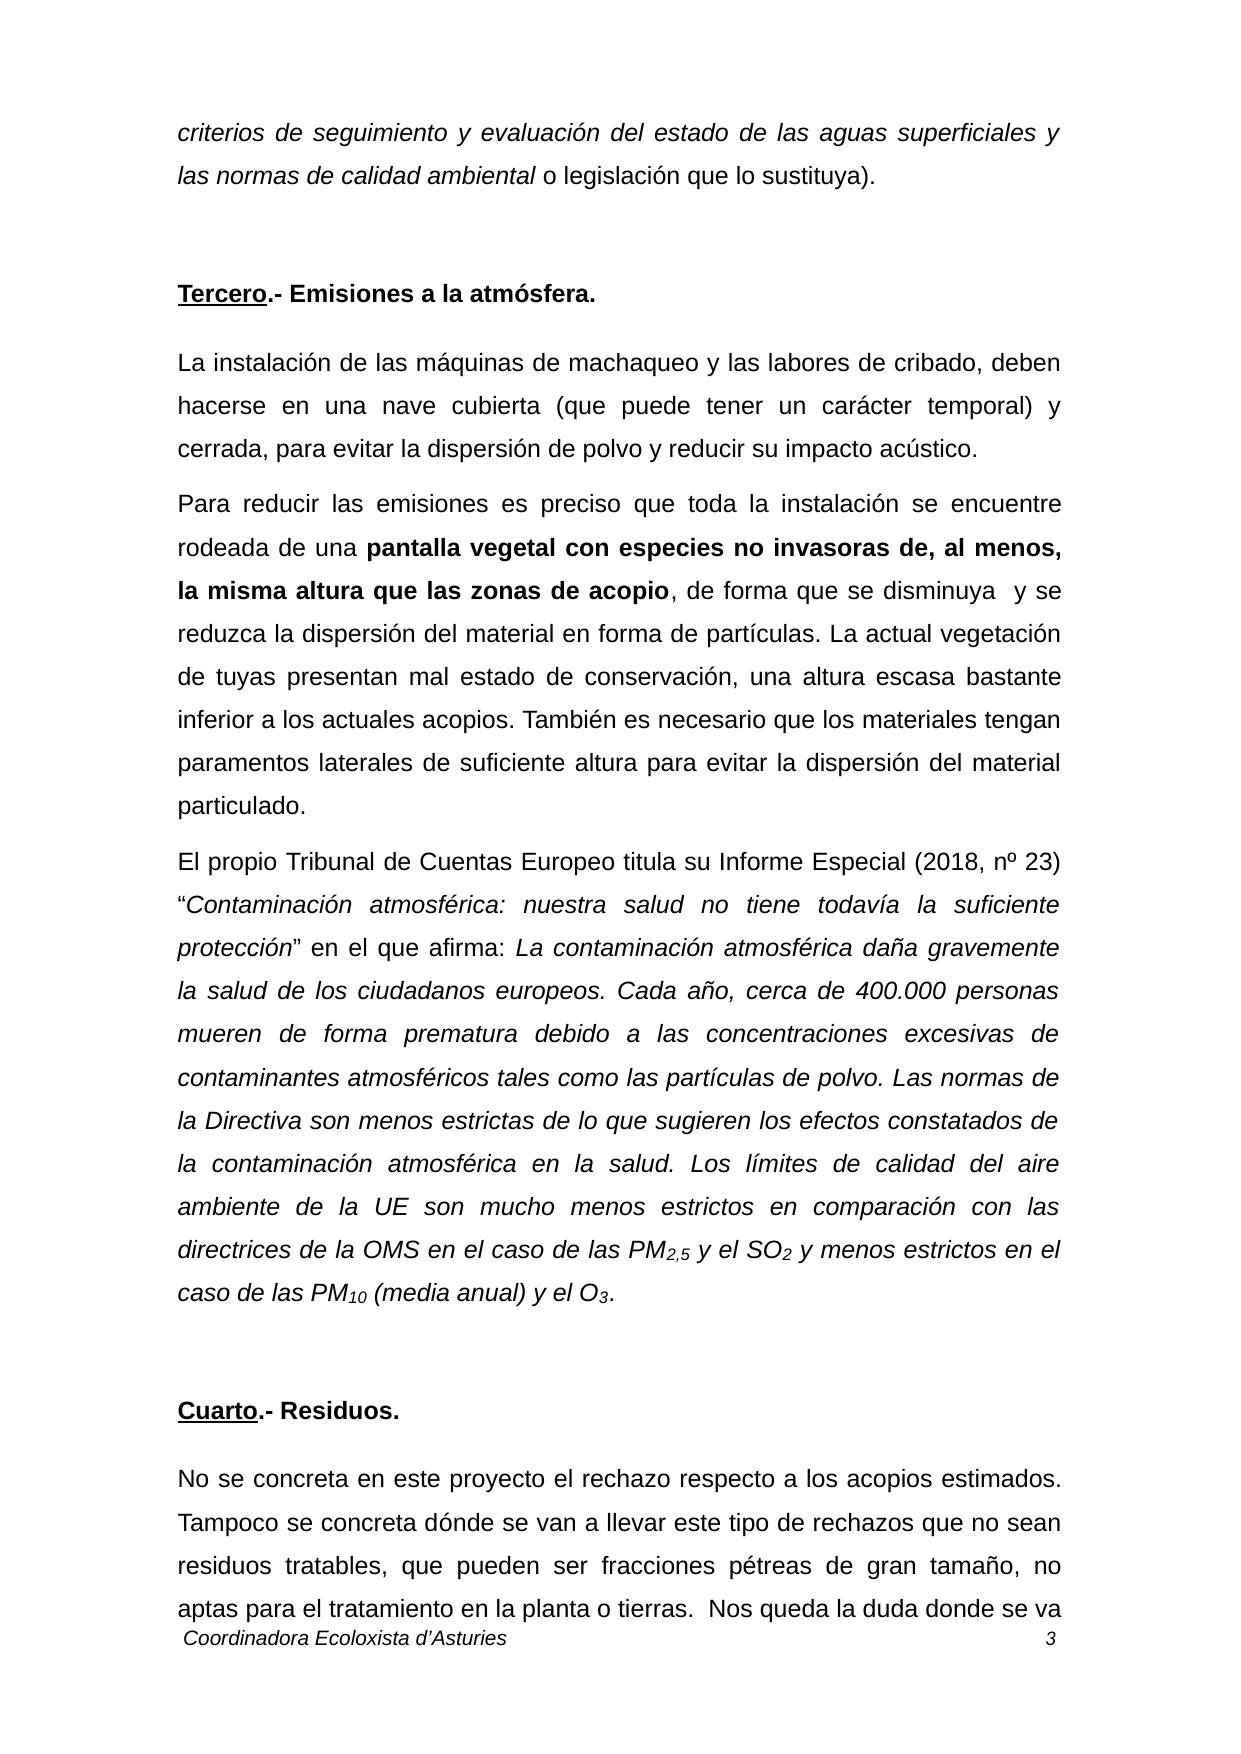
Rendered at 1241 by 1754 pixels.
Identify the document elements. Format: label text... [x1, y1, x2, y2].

text No se concreta en este proyecto el rechazo respecto a los acopios estimados. Tampoco se concreta dónde se van a llevar este tipo de rechazos que no sean residuos tratables, que pueden ser fracciones pétreas de gran tamaño, no aptas para el tratamiento en la planta o tierras. Nos queda la duda donde se va [177, 1464, 1063, 1622]
text El propio Tribunal de Cuentas Europeo titula su Informe Especial (2018, nº 23) “Contaminación atmosférica: nuestra salud no tiene todavía la suficiente protección” en el que afirma: La contaminación atmosférica daña gravemente la salud de los ciudadanos europeos. Cada año, cerca de 400.000 personas mueren de forma prematura debido a las concentraciones excesivas de contaminantes atmosféricos tales como las partículas de polvo. Las normas de la Directiva son menos estrictas de lo que sugieren los efectos constatados de la contaminación atmosférica en la salud. Los límites de calidad del aire ambiente de la UE son mucho menos estrictos en comparación con las directrices de la OMS en el caso de las PM2,5 y el SO2 y menos estrictos en el caso de las PM10 (media anual) y el O3. [177, 847, 1063, 1307]
text La instalación de las máquinas de machaqueo y las labores de cribado, deben hacerse en una nave cubierta (que puede tener un carácter temporal) y cerrada, para evitar la dispersión de polvo y reducir su impacto acústico. [177, 347, 1063, 462]
text Para reducir las emisiones es preciso que toda la instalación se encuentre rodeada de una pantalla vegetal con especies no invasoras de, al menos, la misma altura que las zonas de acopio, de forma que se disminuya y se reduzca la dispersión del material en forma de partículas. La actual vegetación de tuyas presentan mal estado de conservación, una altura escasa bastante inferior a los actuales acopios. También es necesario que los materiales tengan paramentos laterales de suficiente altura para evitar la dispersión del material particulado. [177, 489, 1063, 820]
text Tercero.- Emisiones a la atmósfera. [177, 279, 1063, 308]
text Cuarto.- Residuos. [177, 1396, 1063, 1425]
text criterios de seguimiento y evaluación del estado de las aguas superficiales y las normas de calidad ambiental o legislación que lo sustituya). [177, 118, 1063, 190]
